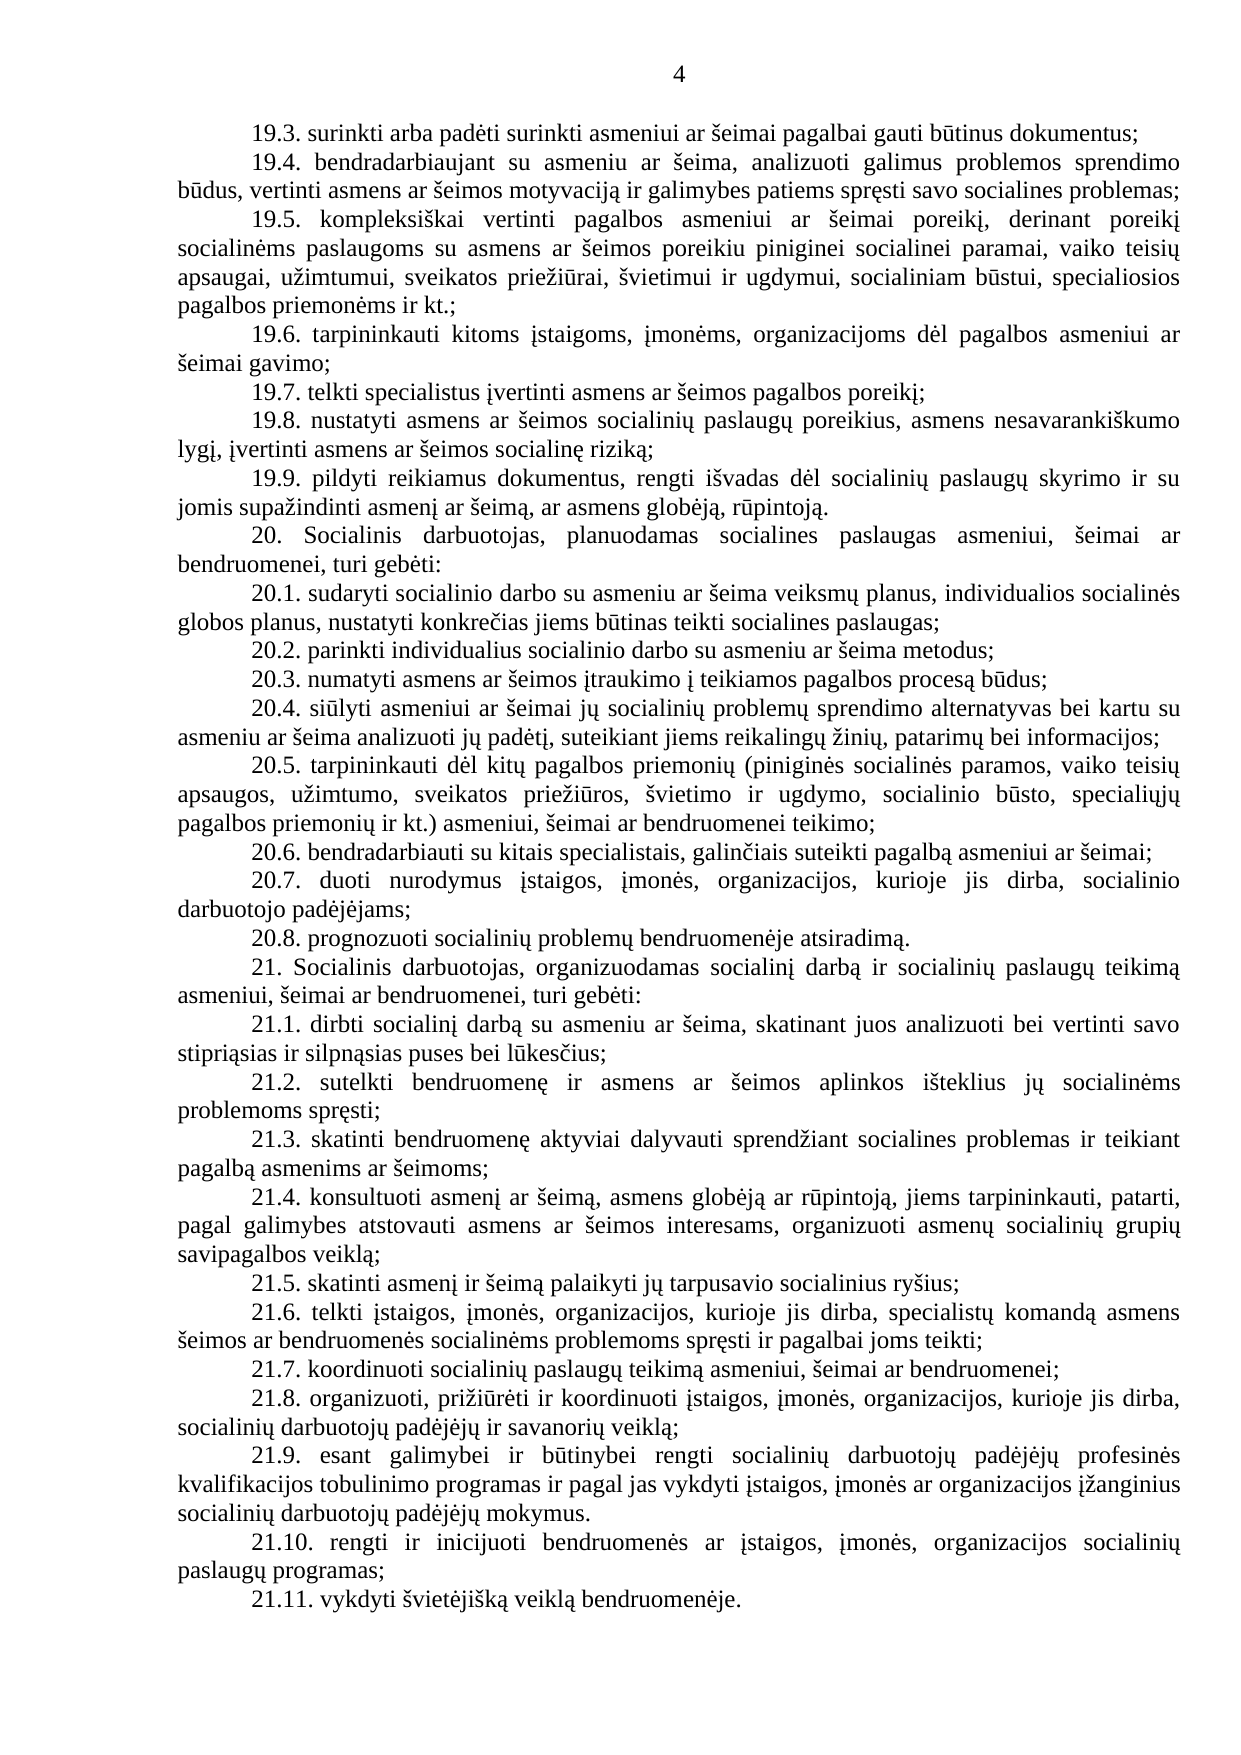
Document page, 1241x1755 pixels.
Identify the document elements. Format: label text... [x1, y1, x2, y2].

text 21.2. sutelkti bendruomenę ir asmens ar šeimos aplinkos išteklius jų socialinėms problemoms spręsti; [177, 1067, 1181, 1124]
text 21.1. dirbti socialinį darbą su asmeniu ar šeima, skatinant juos analizuoti bei vertinti savo stipriąsias ir silpnąsias puses bei lūkesčius; [177, 1009, 1181, 1067]
text 20.1. sudaryti socialinio darbo su asmeniu ar šeima veiksmų planus, individualios socialinės globos planus, nustatyti konkrečias jiems būtinas teikti socialines paslaugas; [177, 578, 1181, 636]
text 19.7. telkti specialistus įvertinti asmens ar šeimos pagalbos poreikį; [177, 377, 1181, 406]
text 19.3. surinkti arba padėti surinkti asmeniui ar šeimai pagalbai gauti būtinus dokumentus; [177, 118, 1181, 147]
text 20.7. duoti nurodymus įstaigos, įmonės, organizacijos, kurioje jis dirba, socialinio darbuotojo padėjėjams; [177, 866, 1181, 923]
text 20.8. prognozuoti socialinių problemų bendruomenėje atsiradimą. [177, 923, 1181, 952]
text 20.2. parinkti individualius socialinio darbo su asmeniu ar šeima metodus; [177, 636, 1181, 664]
text 20.6. bendradarbiauti su kitais specialistais, galinčiais suteikti pagalbą asmeniui ar šeimai; [177, 837, 1181, 866]
text 21.3. skatinti bendruomenę aktyviai dalyvauti sprendžiant socialines problemas ir teikiant pagalbą asmenims ar šeimoms; [177, 1124, 1181, 1182]
text 19.9. pildyti reikiamus dokumentus, rengti išvadas dėl socialinių paslaugų skyrimo ir su jomis supažindinti asmenį ar šeimą, ar asmens globėją, rūpintoją. [177, 463, 1181, 521]
text 21.4. konsultuoti asmenį ar šeimą, asmens globėją ar rūpintoją, jiems tarpininkauti, patarti, pagal galimybes atstovauti asmens ar šeimos interesams, organizuoti asmenų socialinių grupių savipagalbos veiklą; [177, 1182, 1181, 1268]
text 21. Socialinis darbuotojas, organizuodamas socialinį darbą ir socialinių paslaugų teikimą asmeniui, šeimai ar bendruomenei, turi gebėti: [177, 952, 1181, 1009]
text 19.8. nustatyti asmens ar šeimos socialinių paslaugų poreikius, asmens nesavarankiškumo lygį, įvertinti asmens ar šeimos socialinę riziką; [177, 406, 1181, 463]
text 21.8. organizuoti, prižiūrėti ir koordinuoti įstaigos, įmonės, organizacijos, kurioje jis dirba, socialinių darbuotojų padėjėjų ir savanorių veiklą; [177, 1383, 1181, 1441]
text 21.10. rengti ir inicijuoti bendruomenės ar įstaigos, įmonės, organizacijos socialinių paslaugų programas; [177, 1527, 1181, 1584]
text 19.6. tarpininkauti kitoms įstaigoms, įmonėms, organizacijoms dėl pagalbos asmeniui ar šeimai gavimo; [177, 319, 1181, 377]
text 21.9. esant galimybei ir būtinybei rengti socialinių darbuotojų padėjėjų profesinės kvalifikacijos tobulinimo programas ir pagal jas vykdyti įstaigos, įmonės ar organizacijos įžanginius socialinių darbuotojų padėjėjų mokymus. [177, 1441, 1181, 1527]
text 20.5. tarpininkauti dėl kitų pagalbos priemonių (piniginės socialinės paramos, vaiko teisių apsaugos, užimtumo, sveikatos priežiūros, švietimo ir ugdymo, socialinio būsto, specialiųjų pagalbos priemonių ir kt.) asmeniui, šeimai ar bendruomenei teikimo; [177, 751, 1181, 837]
text 21.5. skatinti asmenį ir šeimą palaikyti jų tarpusavio socialinius ryšius; [177, 1268, 1181, 1297]
text 20.3. numatyti asmens ar šeimos įtraukimo į teikiamos pagalbos procesą būdus; [177, 664, 1181, 693]
text 20.4. siūlyti asmeniui ar šeimai jų socialinių problemų sprendimo alternatyvas bei kartu su asmeniu ar šeima analizuoti jų padėtį, suteikiant jiems reikalingų žinių, patarimų bei informacijos; [177, 693, 1181, 751]
text 21.6. telkti įstaigos, įmonės, organizacijos, kurioje jis dirba, specialistų komandą asmens šeimos ar bendruomenės socialinėms problemoms spręsti ir pagalbai joms teikti; [177, 1297, 1181, 1354]
text 19.4. bendradarbiaujant su asmeniu ar šeima, analizuoti galimus problemos sprendimo būdus, vertinti asmens ar šeimos motyvaciją ir galimybes patiems spręsti savo socialines problemas; [177, 147, 1181, 204]
text 19.5. kompleksiškai vertinti pagalbos asmeniui ar šeimai poreikį, derinant poreikį socialinėms paslaugoms su asmens ar šeimos poreikiu piniginei socialinei paramai, vaiko teisių apsaugai, užimtumui, sveikatos priežiūrai, švietimui ir ugdymui, socialiniam būstui, specialiosios pagalbos priemonėms ir kt.; [177, 204, 1181, 319]
text 20. Socialinis darbuotojas, planuodamas socialines paslaugas asmeniui, šeimai ar bendruomenei, turi gebėti: [177, 521, 1181, 578]
text 21.7. koordinuoti socialinių paslaugų teikimą asmeniui, šeimai ar bendruomenei; [177, 1354, 1181, 1383]
text 21.11. vykdyti švietėjišką veiklą bendruomenėje. [177, 1584, 1181, 1613]
